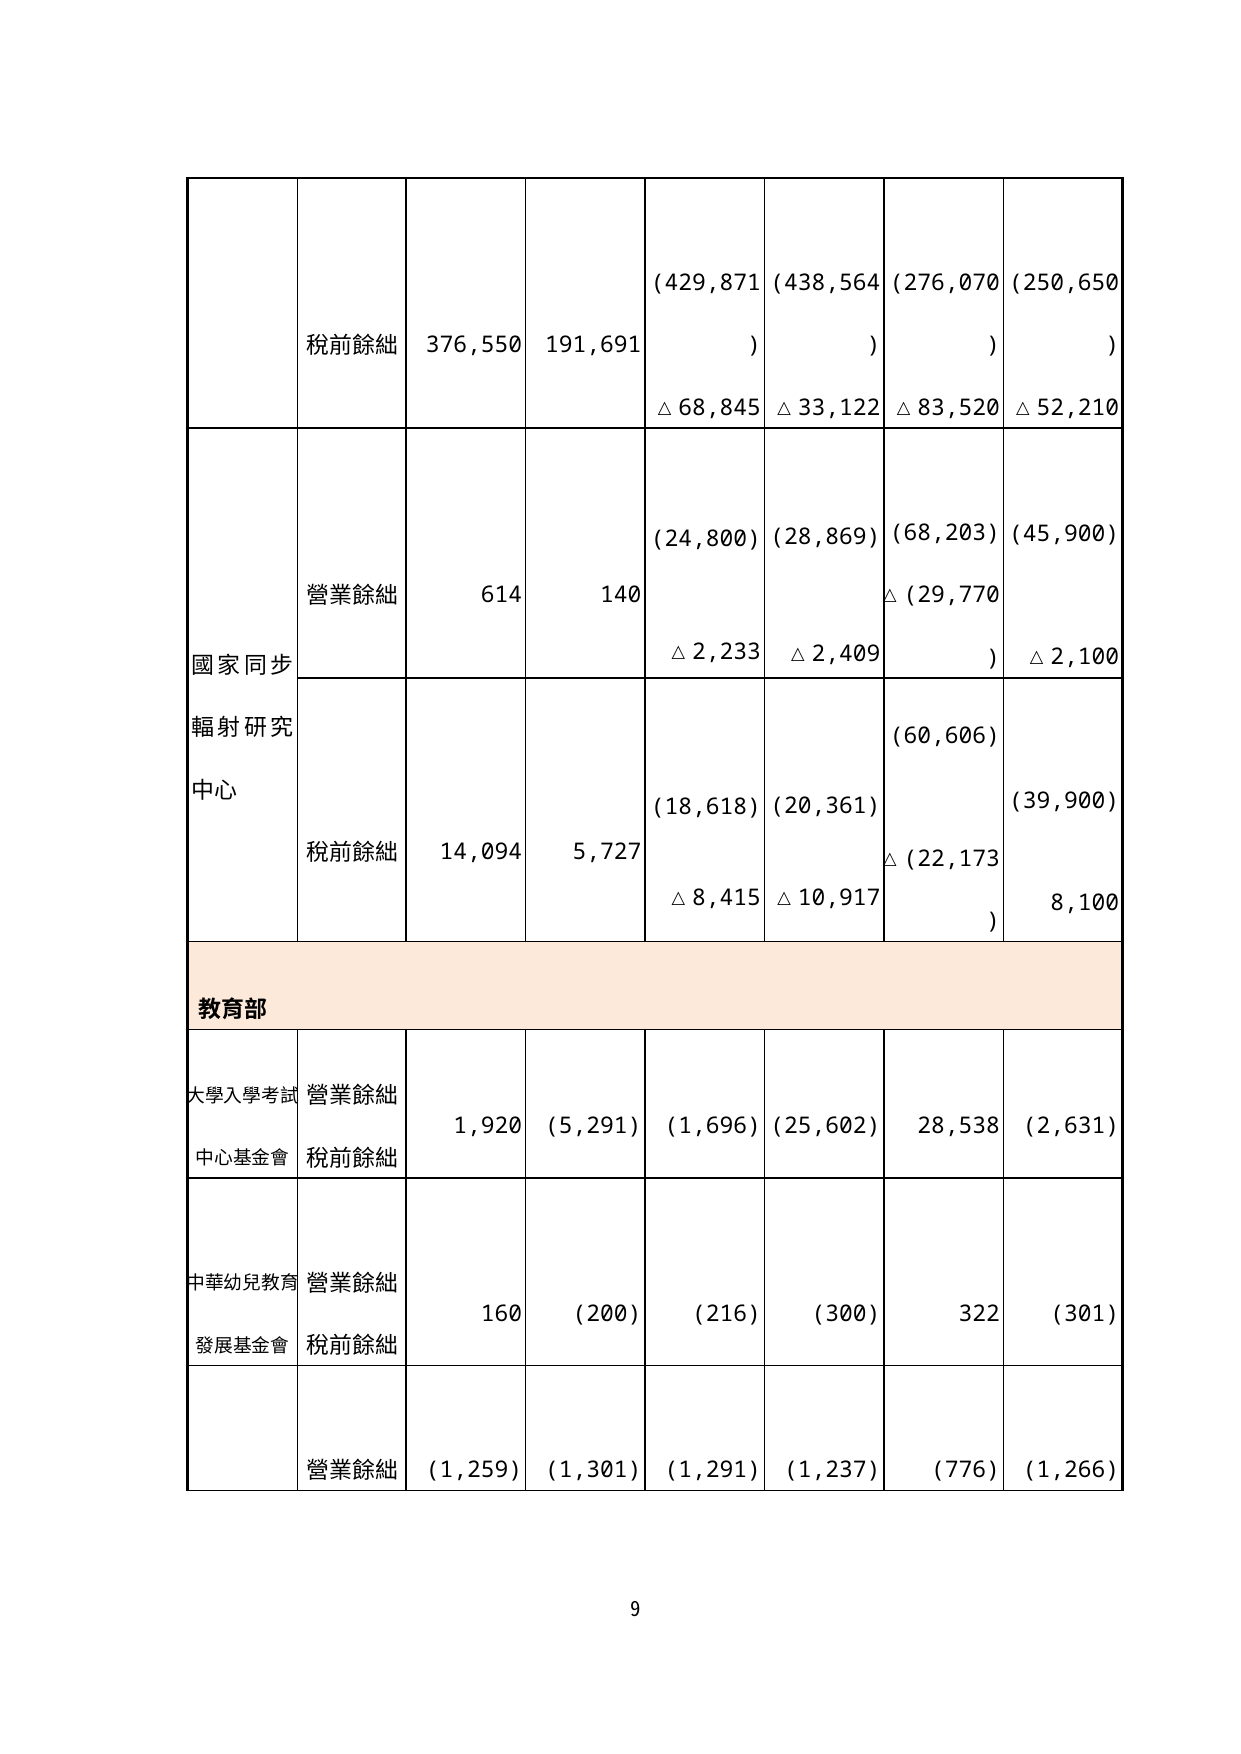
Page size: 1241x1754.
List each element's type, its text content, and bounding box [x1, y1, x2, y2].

table_cell 營業餘絀 稅前餘絀 [298, 1030, 405, 1177]
table_cell [189, 179, 297, 427]
table_cell 教育部 [189, 942, 1121, 1029]
table_cell [189, 1366, 297, 1490]
table_cell (5,291) [526, 1030, 644, 1177]
table_cell (250,650) △52,210 [1004, 179, 1121, 427]
table_cell (45,900) △2,100 [1004, 429, 1121, 677]
table_cell (438,564) △33,122 [765, 179, 883, 427]
table_cell 376,550 [407, 179, 525, 427]
table_cell (1,266) [1004, 1366, 1121, 1490]
table_cell 國家同步輻射研究中心 [189, 429, 297, 941]
table_cell 322 [885, 1179, 1003, 1365]
table_cell 營業餘絀 [298, 1366, 405, 1490]
table_cell (1,696) [646, 1030, 764, 1177]
table_cell 191,691 [526, 179, 644, 427]
table_cell (1,291) [646, 1366, 764, 1490]
table_cell (68,203) △(29,770) [885, 429, 1003, 677]
table_cell (25,602) [765, 1030, 883, 1177]
table_cell (28,869) △2,409 [765, 429, 883, 677]
table_cell (24,800) △2,233 [646, 429, 764, 677]
table_cell 140 [526, 429, 644, 677]
table_cell 28,538 [885, 1030, 1003, 1177]
table_cell 大學入學考試中心基金會 [189, 1030, 297, 1177]
table_cell (39,900) 8,100 [1004, 679, 1121, 941]
table_cell (1,237) [765, 1366, 883, 1490]
table_cell (429,871) △68,845 [646, 179, 764, 427]
table_cell (276,070) △83,520 [885, 179, 1003, 427]
table_cell (60,606) △(22,173) [885, 679, 1003, 941]
table_cell (20,361) △10,917 [765, 679, 883, 941]
table_cell (2,631) [1004, 1030, 1121, 1177]
table_cell (216) [646, 1179, 764, 1365]
table_cell 稅前餘絀 [298, 179, 405, 427]
table_cell (18,618) △8,415 [646, 679, 764, 941]
table_cell 營業餘絀 稅前餘絀 [298, 1179, 405, 1365]
table_cell 614 [407, 429, 525, 677]
table_cell 5,727 [526, 679, 644, 941]
table_cell (300) [765, 1179, 883, 1365]
table_cell 1,920 [407, 1030, 525, 1177]
table_cell 稅前餘絀 [298, 679, 405, 941]
table_cell (301) [1004, 1179, 1121, 1365]
table_cell (1,301) [526, 1366, 644, 1490]
table_cell (776) [885, 1366, 1003, 1490]
table_cell (200) [526, 1179, 644, 1365]
table_cell 160 [407, 1179, 525, 1365]
table_cell 營業餘絀 [298, 429, 405, 677]
table_cell (1,259) [407, 1366, 525, 1490]
table_cell 中華幼兒教育發展基金會 [189, 1179, 297, 1365]
table_cell 14,094 [407, 679, 525, 941]
